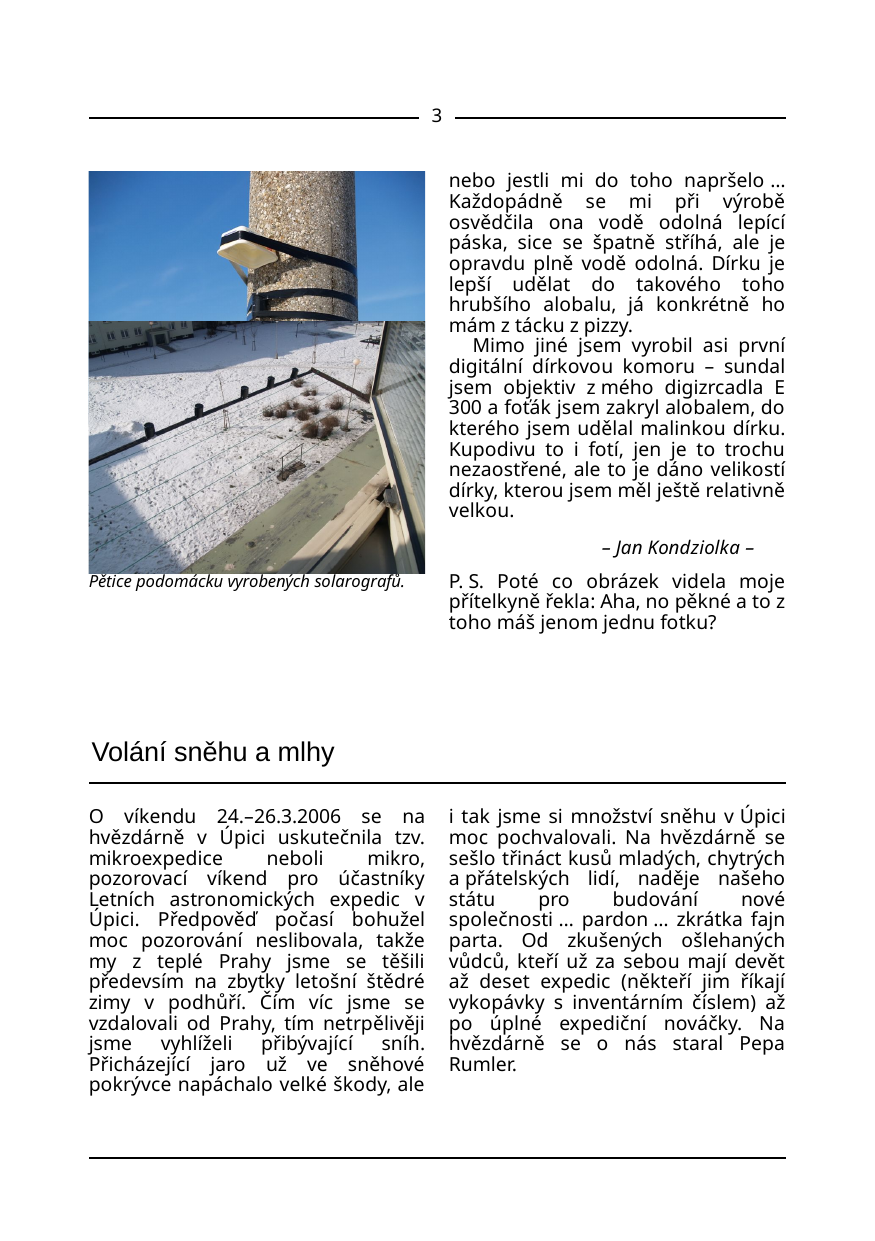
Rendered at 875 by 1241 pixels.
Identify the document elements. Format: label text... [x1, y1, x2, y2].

text i tak jsme si množství sněhu v Úpici moc pochvalovali. Na hvězdárně se sešlo třináct kusů mladých, chytrých a přátelských lidí, naděje našeho státu pro budování nové společnosti … pardon … zkrátka fajn parta. Od zkušených ošlehaných vůdců, kteří už za sebou mají devět až deset expedic (někteří jim říkají vykopávky s inventárním číslem) až po úplné expediční nováčky. Na hvězdárně se o nás staral Pepa Rumler. [449, 807, 786, 1075]
text Mimo jiné jsem vyrobil asi první digitální dírkovou komoru – sundal jsem objektiv z mého digizrcadla E 300 a foťák jsem zakryl alobalem, do kterého jsem udělal malinkou dírku. Kupodivu to i fotí, jen je to trochu nezaostřené, ale to je dáno velikostí dírky, kterou jsem měl ještě relativně velkou. [449, 336, 786, 522]
text nebo jestli mi do toho napršelo … Každopádně se mi při výrobě osvědčila ona vodě odolná lepící páska, sice se špatně stříhá, ale je opravdu plně vodě odolná. Dírku je lepší udělat do takového toho hrubšího alobalu, já konkrétně ho mám z tácku z pizzy. [449, 171, 786, 336]
text P. S. Poté co obrázek videla moje přítelkyně řekla: Aha, no pěkné a to z toho máš jenom jednu fotku? [449, 572, 786, 633]
text Volání sněhu a mlhy [88, 722, 786, 784]
text – Jan Kondziolka – [449, 534, 756, 560]
text Pětice podomácku vyrobených solarografů. [88, 574, 390, 591]
text O víkendu 24.–26.3.2006 se na hvězdárně v Úpici uskutečnila tzv. mikroexpedice neboli mikro, pozorovací víkend pro účastníky Letních astronomických expedic v Úpici. Předpověď počasí bohužel moc pozorování neslibovala, takže my z teplé Prahy jsme se těšili předevsím na zbytky letošní štědré zimy v podhůří. Čím víc jsme se vzdalovali od Prahy, tím netrpělivěji jsme vyhlíželi přibývající sníh. Přicházející jaro už ve sněhové pokrývce napáchalo velké škody, ale [88, 807, 425, 1096]
picture [88, 171, 426, 574]
